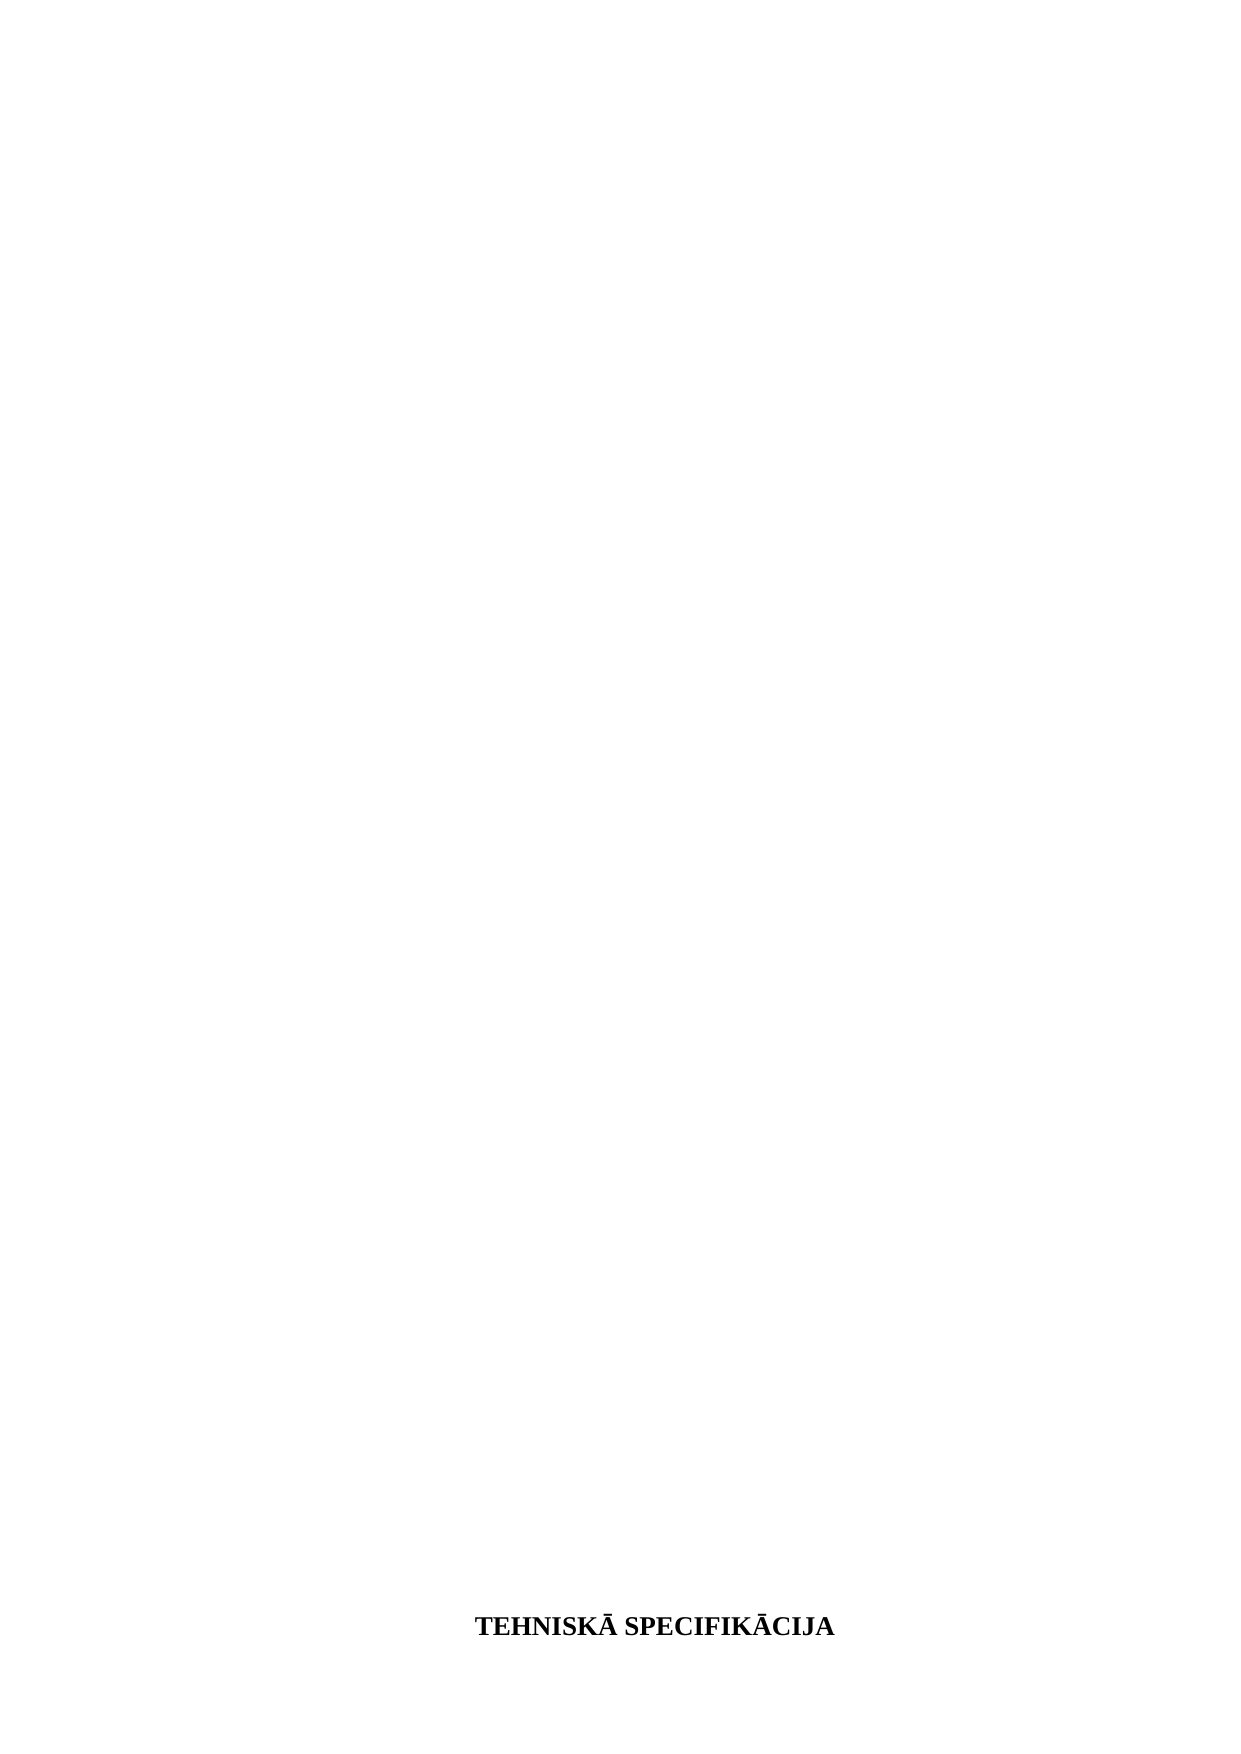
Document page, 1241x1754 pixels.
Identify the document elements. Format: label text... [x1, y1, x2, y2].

text TEHNISKĀ SPECIFIKĀCIJA [187, 1610, 1122, 1641]
